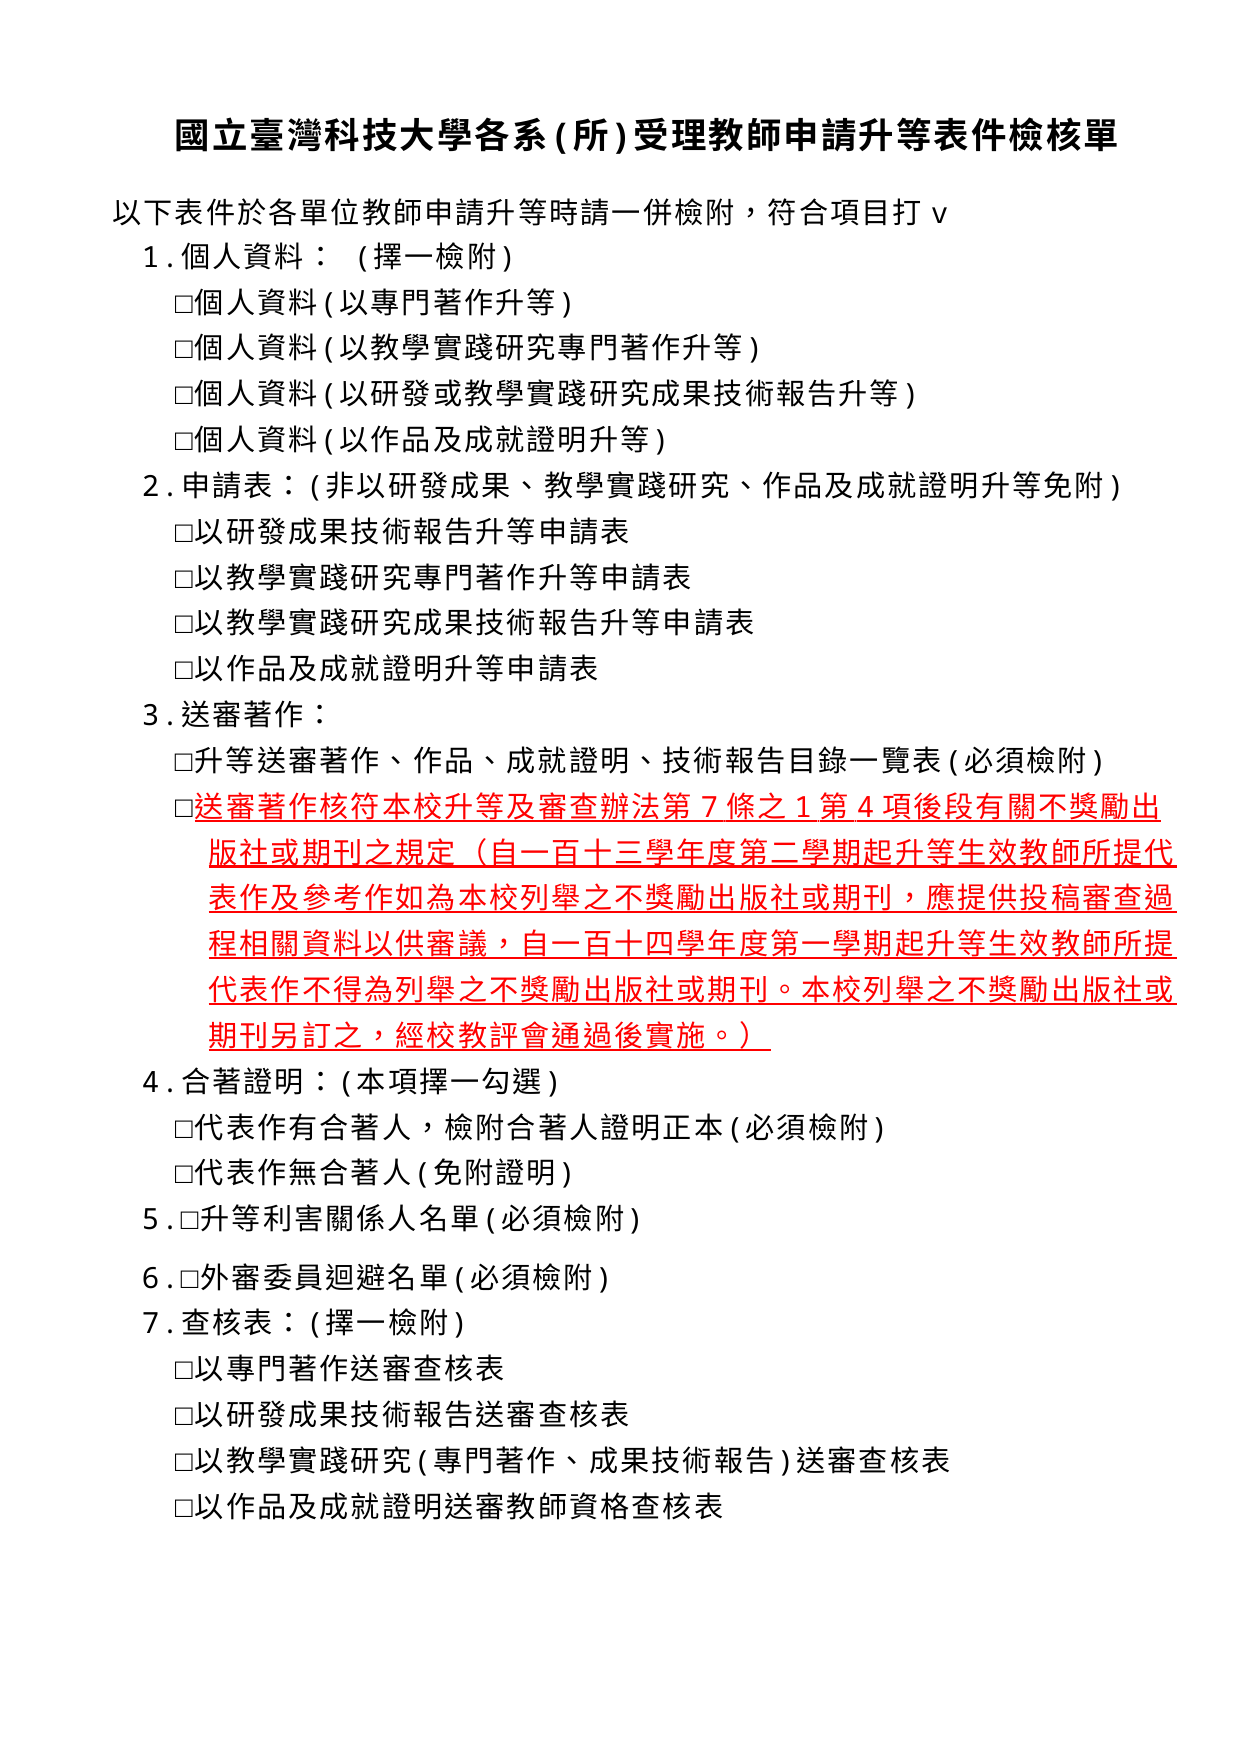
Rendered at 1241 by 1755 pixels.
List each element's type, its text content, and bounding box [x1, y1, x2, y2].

text 2.申請表：(非以研發成果、教學實踐研究、作品及成就證明升等免附) [112, 460, 1181, 506]
text □以教學實踐研究成果技術報告升等申請表 [112, 597, 1181, 643]
text □升等送審著作、作品、成就證明、技術報告目錄一覽表(必須檢附) [112, 735, 1181, 781]
text 1.個人資料： (擇一檢附) [112, 231, 1181, 276]
text □個人資料(以教學實踐研究專門著作升等) [112, 322, 1181, 368]
text □以作品及成就證明送審教師資格查核表 [112, 1481, 1181, 1526]
text □個人資料(以研發或教學實踐研究成果技術報告升等) [112, 368, 1181, 414]
text 6.□外審委員迴避名單(必須檢附) [112, 1251, 1181, 1297]
text 4.合著證明：(本項擇一勾選) [112, 1056, 1181, 1101]
text 3.送審著作： [112, 689, 1181, 735]
text □以研發成果技術報告送審查核表 [112, 1389, 1181, 1435]
text 7.查核表：(擇一檢附) [112, 1297, 1181, 1343]
text 5.□升等利害關係人名單(必須檢附) [112, 1193, 1181, 1239]
text □送審著作核符本校升等及審查辦法第7條之1第4項後段有關不獎勵出版社或期刊之規定（自一百十三學年度第二學期起升等生效教師所提代表作及參考作如為本校列舉之不獎勵出版社或期刊，應提供投稿審查過程相關資料以供審議，自一百十四學年度第一學期起升等生效教師所提代表作不得為列舉之不獎勵出版社或期刊。本校列舉之不獎勵出版社或期刊另訂之，經校教評會通過後實施。） [175, 781, 1181, 1056]
text □以研發成果技術報告升等申請表 [112, 506, 1181, 551]
text □個人資料(以作品及成就證明升等) [112, 414, 1181, 460]
text 以下表件於各單位教師申請升等時請一併檢附，符合項目打v [112, 193, 1181, 231]
text □以專門著作送審查核表 [112, 1343, 1181, 1389]
text □以教學實踐研究專門著作升等申請表 [112, 551, 1181, 597]
text 國立臺灣科技大學各系(所)受理教師申請升等表件檢核單 [112, 118, 1181, 156]
text □個人資料(以專門著作升等) [112, 276, 1181, 322]
text □代表作無合著人(免附證明) [112, 1147, 1181, 1193]
text □以教學實踐研究(專門著作、成果技術報告)送審查核表 [112, 1435, 1181, 1481]
text □代表作有合著人，檢附合著人證明正本(必須檢附) [112, 1101, 1181, 1147]
text □以作品及成就證明升等申請表 [112, 643, 1181, 689]
